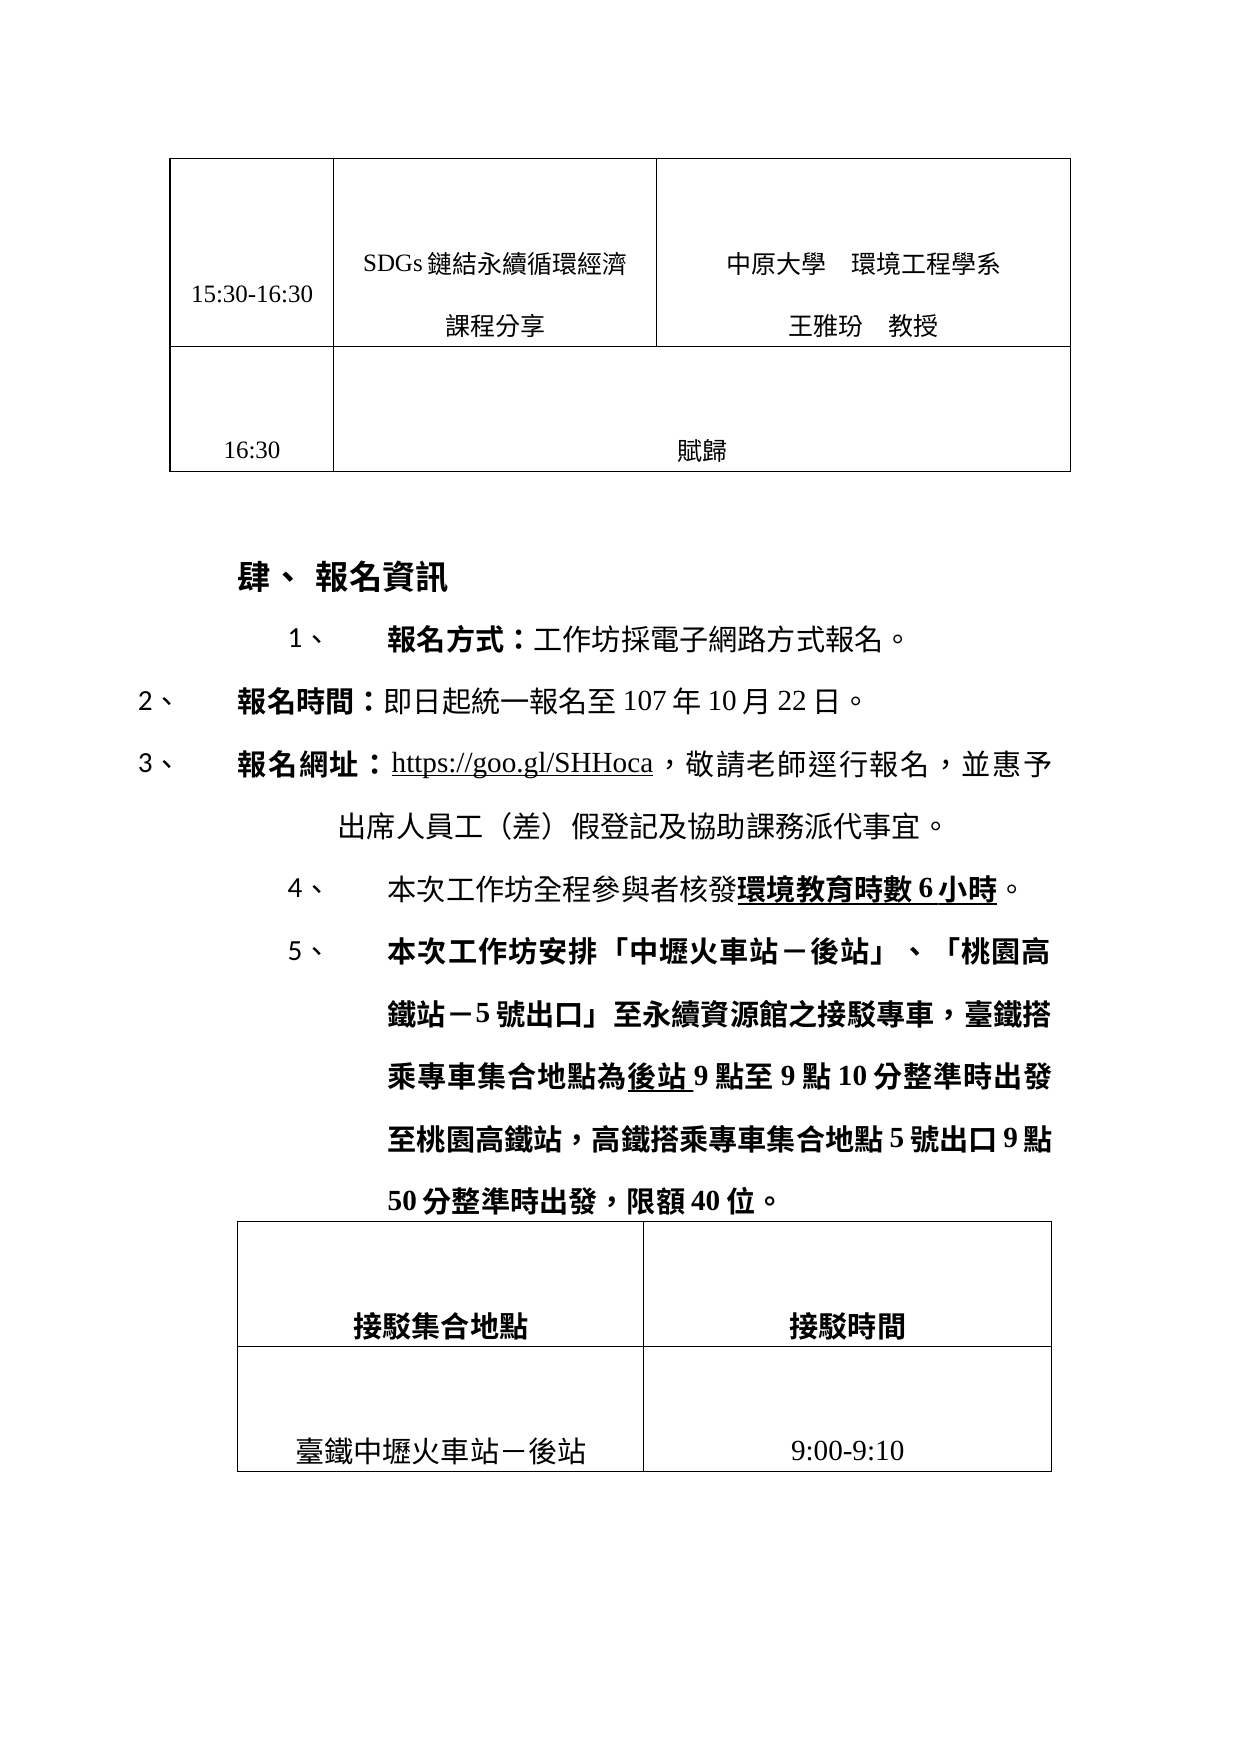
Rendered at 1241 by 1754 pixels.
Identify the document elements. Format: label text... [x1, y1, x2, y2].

table_cell 16:30 [171, 347, 333, 471]
list 報名方式：工作坊採電子網路方式報名。 [287, 596, 1053, 658]
list 報名資訊 [237, 533, 1053, 596]
list 報名時間：即日起統一報名至107年10月22日。 [138, 658, 1053, 721]
table_header 接駁集合地點 [238, 1222, 643, 1346]
table_cell 9:00-9:10 [644, 1347, 1051, 1471]
list 本次工作坊全程參與者核發環境教育時數6小時。 [287, 846, 1053, 908]
list 報名網址：https://goo.gl/SHHoca，敬請老師逕行報名，並惠予出席人員工（差）假登記及協助課務派代事宜。 [138, 721, 1053, 846]
table_cell SDGs鏈結永續循環經濟 課程分享 [334, 159, 656, 346]
table_cell 臺鐵中壢火車站－後站 [238, 1347, 643, 1471]
table_cell 15:30-16:30 [171, 159, 333, 346]
list 本次工作坊安排「中壢火車站－後站」、「桃園高鐵站－5號出口」至永續資源館之接駁專車，臺鐵搭乘專車集合地點為後站9點至9點10分整準時出發至桃園高鐵站，高鐵搭乘專車集合地點5號出口9點50分整準時出發，限額40位。 [287, 908, 1053, 1221]
table_cell 賦歸 [334, 347, 1070, 471]
table_cell 中原大學 環境工程學系 王雅玢 教授 [657, 159, 1070, 346]
table_header 接駁時間 [644, 1222, 1051, 1346]
